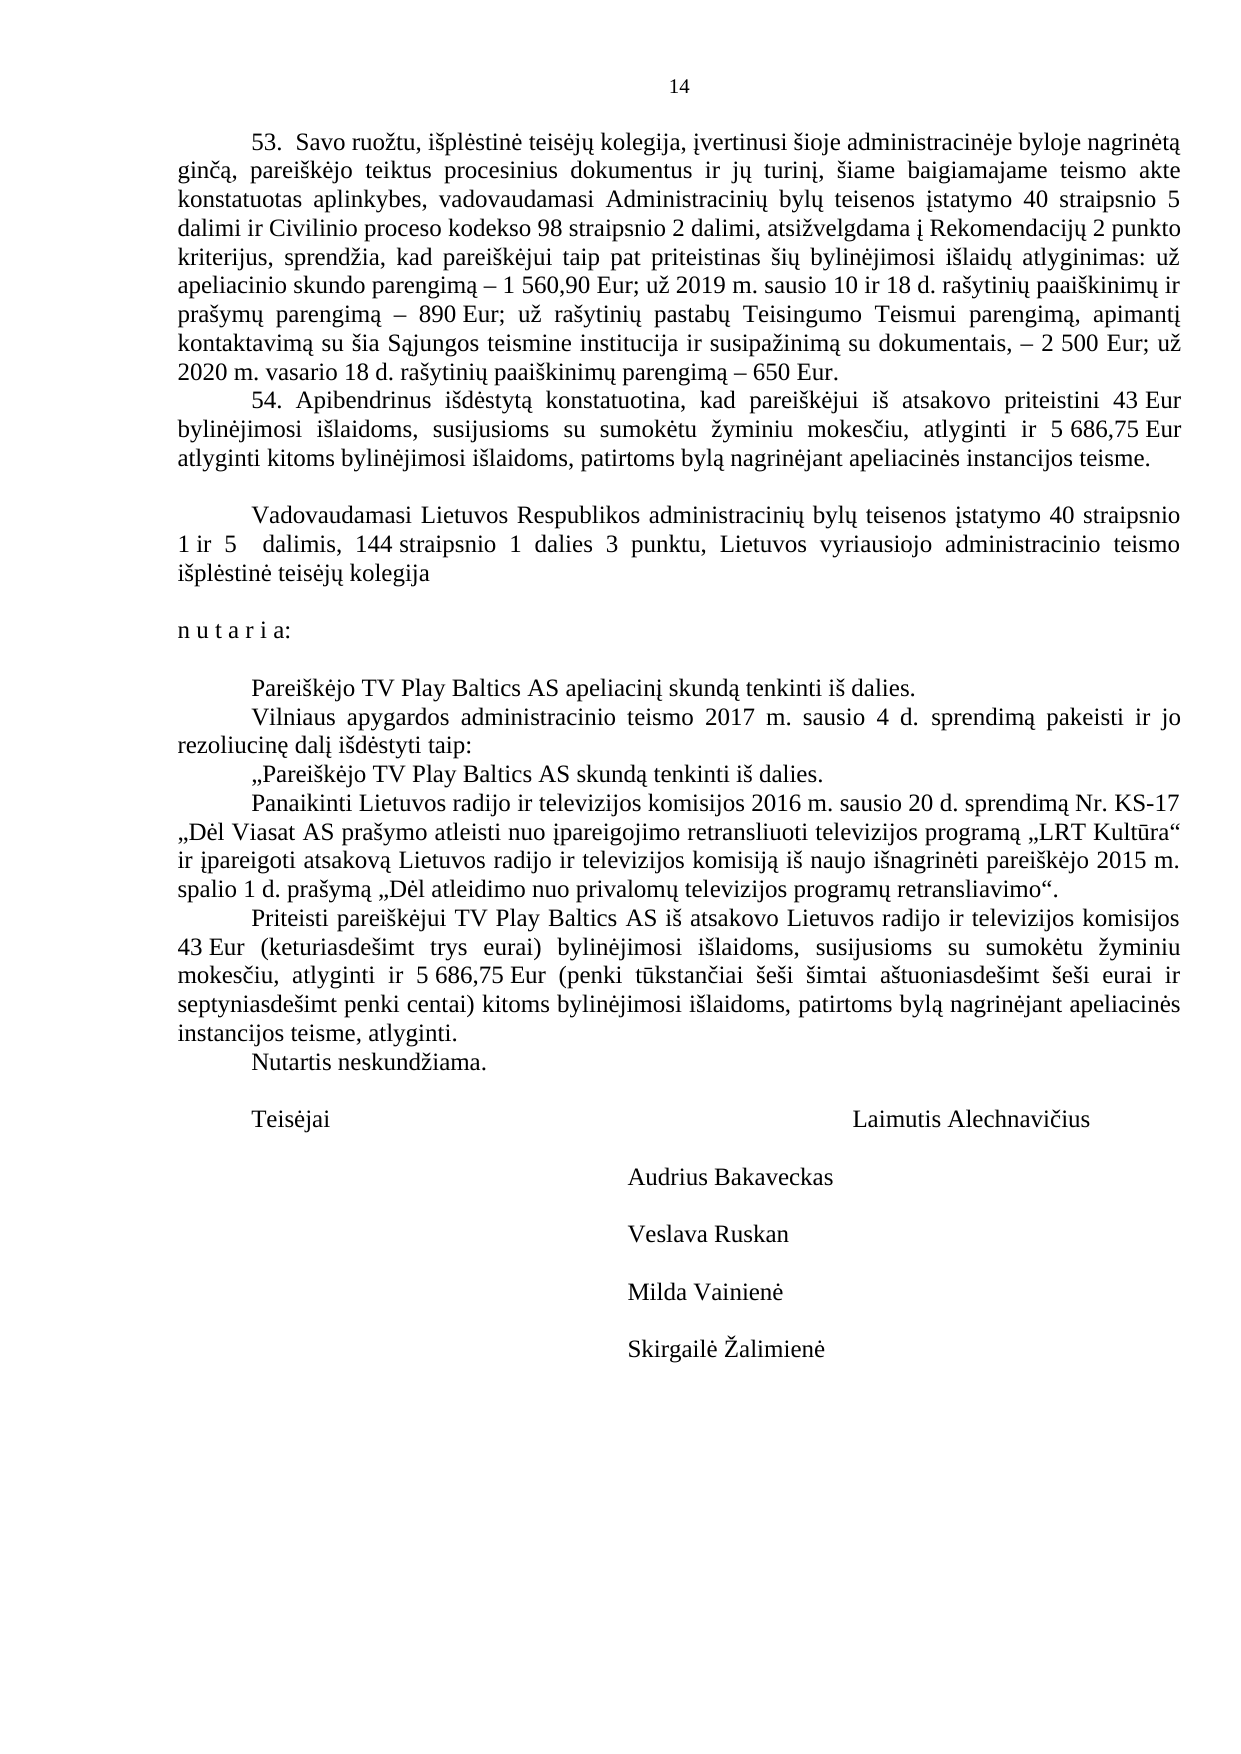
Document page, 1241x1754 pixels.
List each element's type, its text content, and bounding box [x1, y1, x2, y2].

text 53. Savo ruožtu, išplėstinė teisėjų kolegija, įvertinusi šioje administracinėje byloje nagrinėtą ginčą, pareiškėjo teiktus procesinius dokumentus ir jų turinį, šiame baigiamajame teismo akte konstatuotas aplinkybes, vadovaudamasi Administracinių bylų teisenos įstatymo 40 straipsnio 5 dalimi ir Civilinio proceso kodekso 98 straipsnio 2 dalimi, atsižvelgdama į Rekomendacijų 2 punkto kriterijus, sprendžia, kad pareiškėjui taip pat priteistinas šių bylinėjimosi išlaidų atlyginimas: už apeliacinio skundo parengimą – 1 560,90 Eur; už 2019 m. sausio 10 ir 18 d. rašytinių paaiškinimų ir prašymų parengimą – 890 Eur; už rašytinių pastabų Teisingumo Teismui parengimą, apimantį kontaktavimą su šia Sąjungos teismine institucija ir susipažinimą su dokumentais, – 2 500 Eur; už 2020 m. vasario 18 d. rašytinių paaiškinimų parengimą – 650 Eur. [177, 127, 1181, 385]
text Veslava Ruskan [177, 1219, 1181, 1248]
text „Pareiškėjo TV Play Baltics AS skundą tenkinti iš dalies. [177, 759, 1181, 788]
text Panaikinti Lietuvos radijo ir televizijos komisijos 2016 m. sausio 20 d. sprendimą Nr. KS-17 „Dėl Viasat AS prašymo atleisti nuo įpareigojimo retransliuoti televizijos programą „LRT Kultūra“ ir įpareigoti atsakovą Lietuvos radijo ir televizijos komisiją iš naujo išnagrinėti pareiškėjo 2015 m. spalio 1 d. prašymą „Dėl atleidimo nuo privalomų televizijos programų retransliavimo“. [177, 788, 1181, 903]
text Nutartis neskundžiama. [177, 1047, 1181, 1075]
text Milda Vainienė [177, 1277, 1181, 1305]
text Priteisti pareiškėjui TV Play Baltics AS iš atsakovo Lietuvos radijo ir televizijos komisijos 43 Eur (keturiasdešimt trys eurai) bylinėjimosi išlaidoms, susijusioms su sumokėtu žyminiu mokesčiu, atlyginti ir 5 686,75 Eur (penki tūkstančiai šeši šimtai aštuoniasdešimt šeši eurai ir septyniasdešimt penki centai) kitoms bylinėjimosi išlaidoms, patirtoms bylą nagrinėjant apeliacinės instancijos teisme, atlyginti. [177, 903, 1181, 1047]
text n u t a r i a: [177, 615, 1181, 644]
text Vilniaus apygardos administracinio teismo 2017 m. sausio 4 d. sprendimą pakeisti ir jo rezoliucinę dalį išdėstyti taip: [177, 702, 1181, 759]
text Teisėjai Laimutis Alechnavičius [177, 1104, 1181, 1133]
text Pareiškėjo TV Play Baltics AS apeliacinį skundą tenkinti iš dalies. [177, 673, 1181, 702]
text 54. Apibendrinus išdėstytą konstatuotina, kad pareiškėjui iš atsakovo priteistini 43 Eur bylinėjimosi išlaidoms, susijusioms su sumokėtu žyminiu mokesčiu, atlyginti ir 5 686,75 Eur atlyginti kitoms bylinėjimosi išlaidoms, patirtoms bylą nagrinėjant apeliacinės instancijos teisme. [177, 385, 1181, 472]
text Vadovaudamasi Lietuvos Respublikos administracinių bylų teisenos įstatymo 40 straipsnio 1 ir 5 dalimis, 144 straipsnio 1 dalies 3 punktu, Lietuvos vyriausiojo administracinio teismo išplėstinė teisėjų kolegija [177, 500, 1181, 587]
text Audrius Bakaveckas [177, 1162, 1181, 1190]
text Skirgailė Žalimienė [177, 1334, 1181, 1363]
